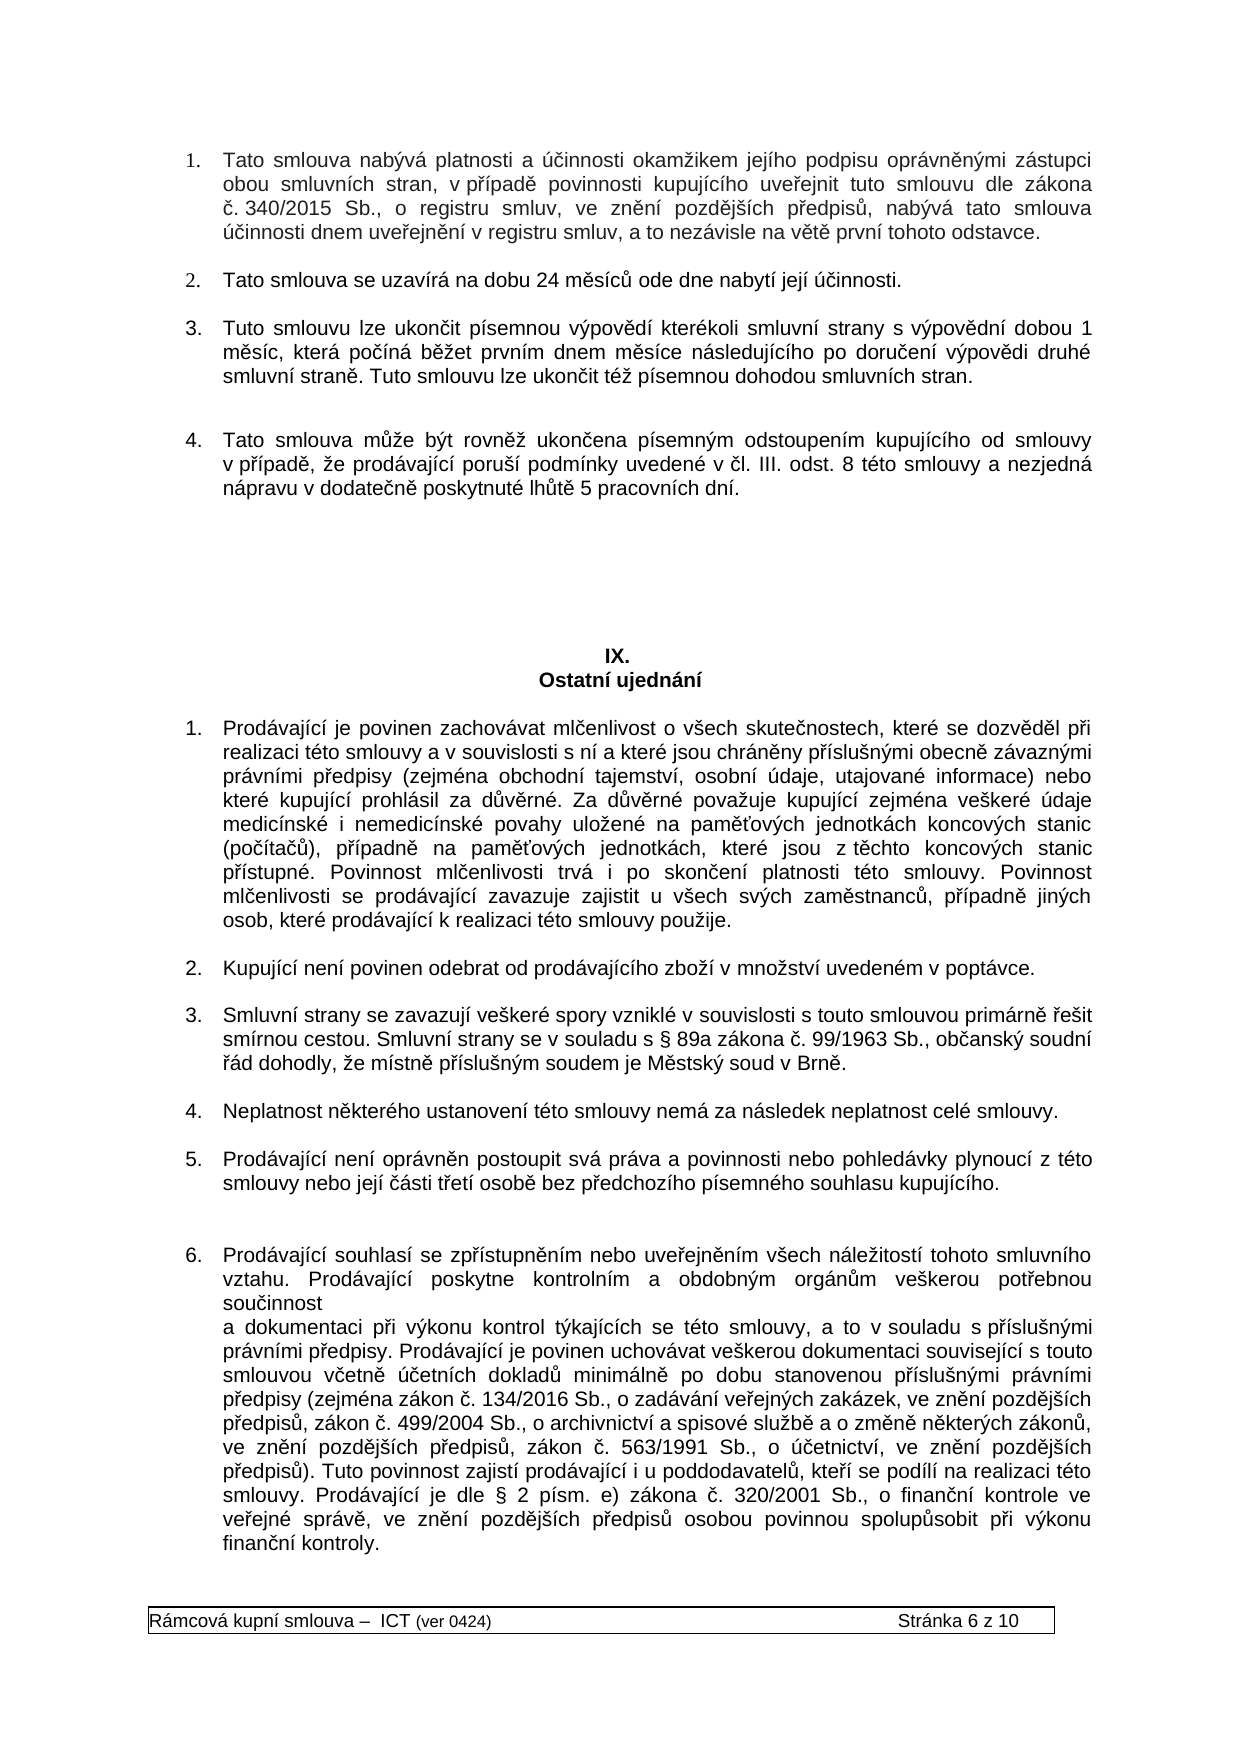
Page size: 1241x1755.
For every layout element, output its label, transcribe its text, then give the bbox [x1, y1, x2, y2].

list Tuto smlouvu lze ukončit písemnou výpovědí kterékoli smluvní strany s výpovědní dobou 1 měsíc, která počíná běžet prvním dnem měsíce následujícího po doručení výpovědi druhé smluvní straně. Tuto smlouvu lze ukončit též písemnou dohodou smluvních stran. [185, 316, 1093, 388]
list Prodávající souhlasí se zpřístupněním nebo uveřejněním všech náležitostí tohoto smluvního vztahu. Prodávající poskytne kontrolním a obdobným orgánům veškerou potřebnou součinnost a dokumentaci při výkonu kontrol týkajících se této smlouvy, a to v souladu s příslušnými právními předpisy. Prodávající je povinen uchovávat veškerou dokumentaci související s touto smlouvou včetně účetních dokladů minimálně po dobu stanovenou příslušnými právními předpisy (zejména zákon č. 134/2016 Sb., o zadávání veřejných zakázek, ve znění pozdějších předpisů, zákon č. 499/2004 Sb., o archivnictví a spisové službě a o změně některých zákonů, ve znění pozdějších předpisů, zákon č. 563/1991 Sb., o účetnictví, ve znění pozdějších předpisů). Tuto povinnost zajistí prodávající i u poddodavatelů, kteří se podílí na realizaci této smlouvy. Prodávající je dle § 2 písm. e) zákona č. 320/2001 Sb., o finanční kontrole ve veřejné správě, ve znění pozdějších předpisů osobou povinnou spolupůsobit při výkonu finanční kontroly. [185, 1243, 1093, 1554]
list Neplatnost některého ustanovení této smlouvy nemá za následek neplatnost celé smlouvy. [185, 1099, 1093, 1123]
list Tato smlouva se uzavírá na dobu 24 měsíců ode dne nabytí její účinnosti. [185, 268, 1093, 292]
list Prodávající není oprávněn postoupit svá práva a povinnosti nebo pohledávky plynoucí z této smlouvy nebo její části třetí osobě bez předchozího písemného souhlasu kupujícího. [185, 1147, 1093, 1195]
text IX. [148, 644, 1093, 668]
list Smluvní strany se zavazují veškeré spory vzniklé v souvislosti s touto smlouvou primárně řešit smírnou cestou. Smluvní strany se v souladu s § 89a zákona č. 99/1963 Sb., občanský soudní řád dohodly, že místně příslušným soudem je Městský soud v Brně. [185, 1003, 1093, 1075]
list Tato smlouva může být rovněž ukončena písemným odstoupením kupujícího od smlouvy v případě, že prodávající poruší podmínky uvedené v čl. III. odst. 8 této smlouvy a nezjedná nápravu v dodatečně poskytnuté lhůtě 5 pracovních dní. [185, 428, 1093, 500]
list Tato smlouva nabývá platnosti a účinnosti okamžikem jejího podpisu oprávněnými zástupci obou smluvních stran, v případě povinnosti kupujícího uveřejnit tuto smlouvu dle zákona č. 340/2015 Sb., o registru smluv, ve znění pozdějších předpisů, nabývá tato smlouva účinnosti dnem uveřejnění v registru smluv, a to nezávisle na větě první tohoto odstavce. [185, 148, 1093, 244]
list Prodávající je povinen zachovávat mlčenlivost o všech skutečnostech, které se dozvěděl při realizaci této smlouvy a v souvislosti s ní a které jsou chráněny příslušnými obecně závaznými právními předpisy (zejména obchodní tajemství, osobní údaje, utajované informace) nebo které kupující prohlásil za důvěrné. Za důvěrné považuje kupující zejména veškeré údaje medicínské i nemedicínské povahy uložené na paměťových jednotkách koncových stanic (počítačů), případně na paměťových jednotkách, které jsou z těchto koncových stanic přístupné. Povinnost mlčenlivosti trvá i po skončení platnosti této smlouvy. Povinnost mlčenlivosti se prodávající zavazuje zajistit u všech svých zaměstnanců, případně jiných osob, které prodávající k realizaci této smlouvy použije. [185, 716, 1093, 931]
list Kupující není povinen odebrat od prodávajícího zboží v množství uvedeném v poptávce. [185, 955, 1093, 979]
text Ostatní ujednání [148, 668, 1093, 692]
